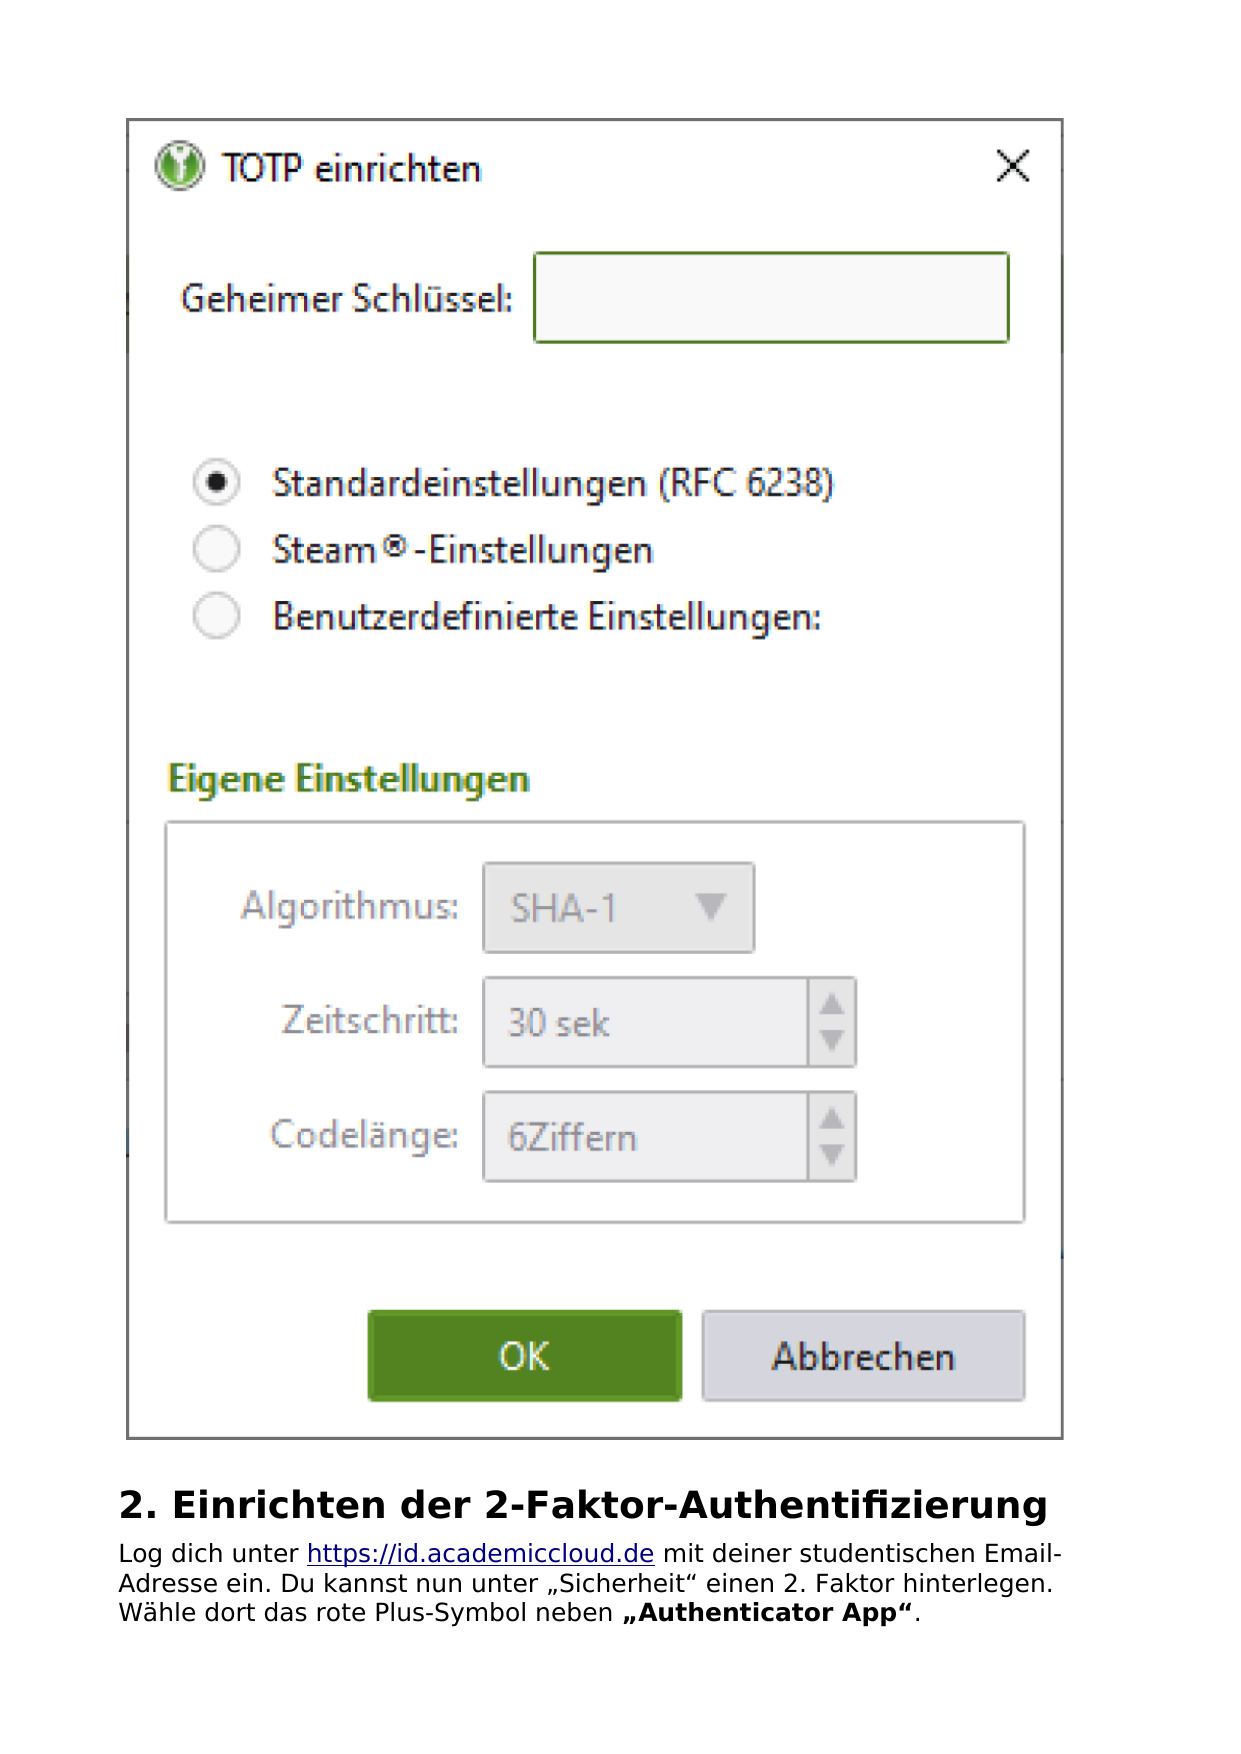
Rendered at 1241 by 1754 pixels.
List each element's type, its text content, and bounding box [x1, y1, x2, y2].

picture [126, 118, 1064, 1440]
text Log dich unter https://id.academiccloud.de mit deiner studentischen Email-Adresse ein. Du kannst nun unter „Sicherheit“ einen 2. Faktor hinterlegen. Wähle dort das rote Plus-Symbol neben „Authenticator App“. [118, 1539, 1122, 1627]
text [118, 118, 1122, 1446]
subtitle 2. Einrichten der 2-Faktor-Authentifizierung [118, 1483, 1122, 1527]
